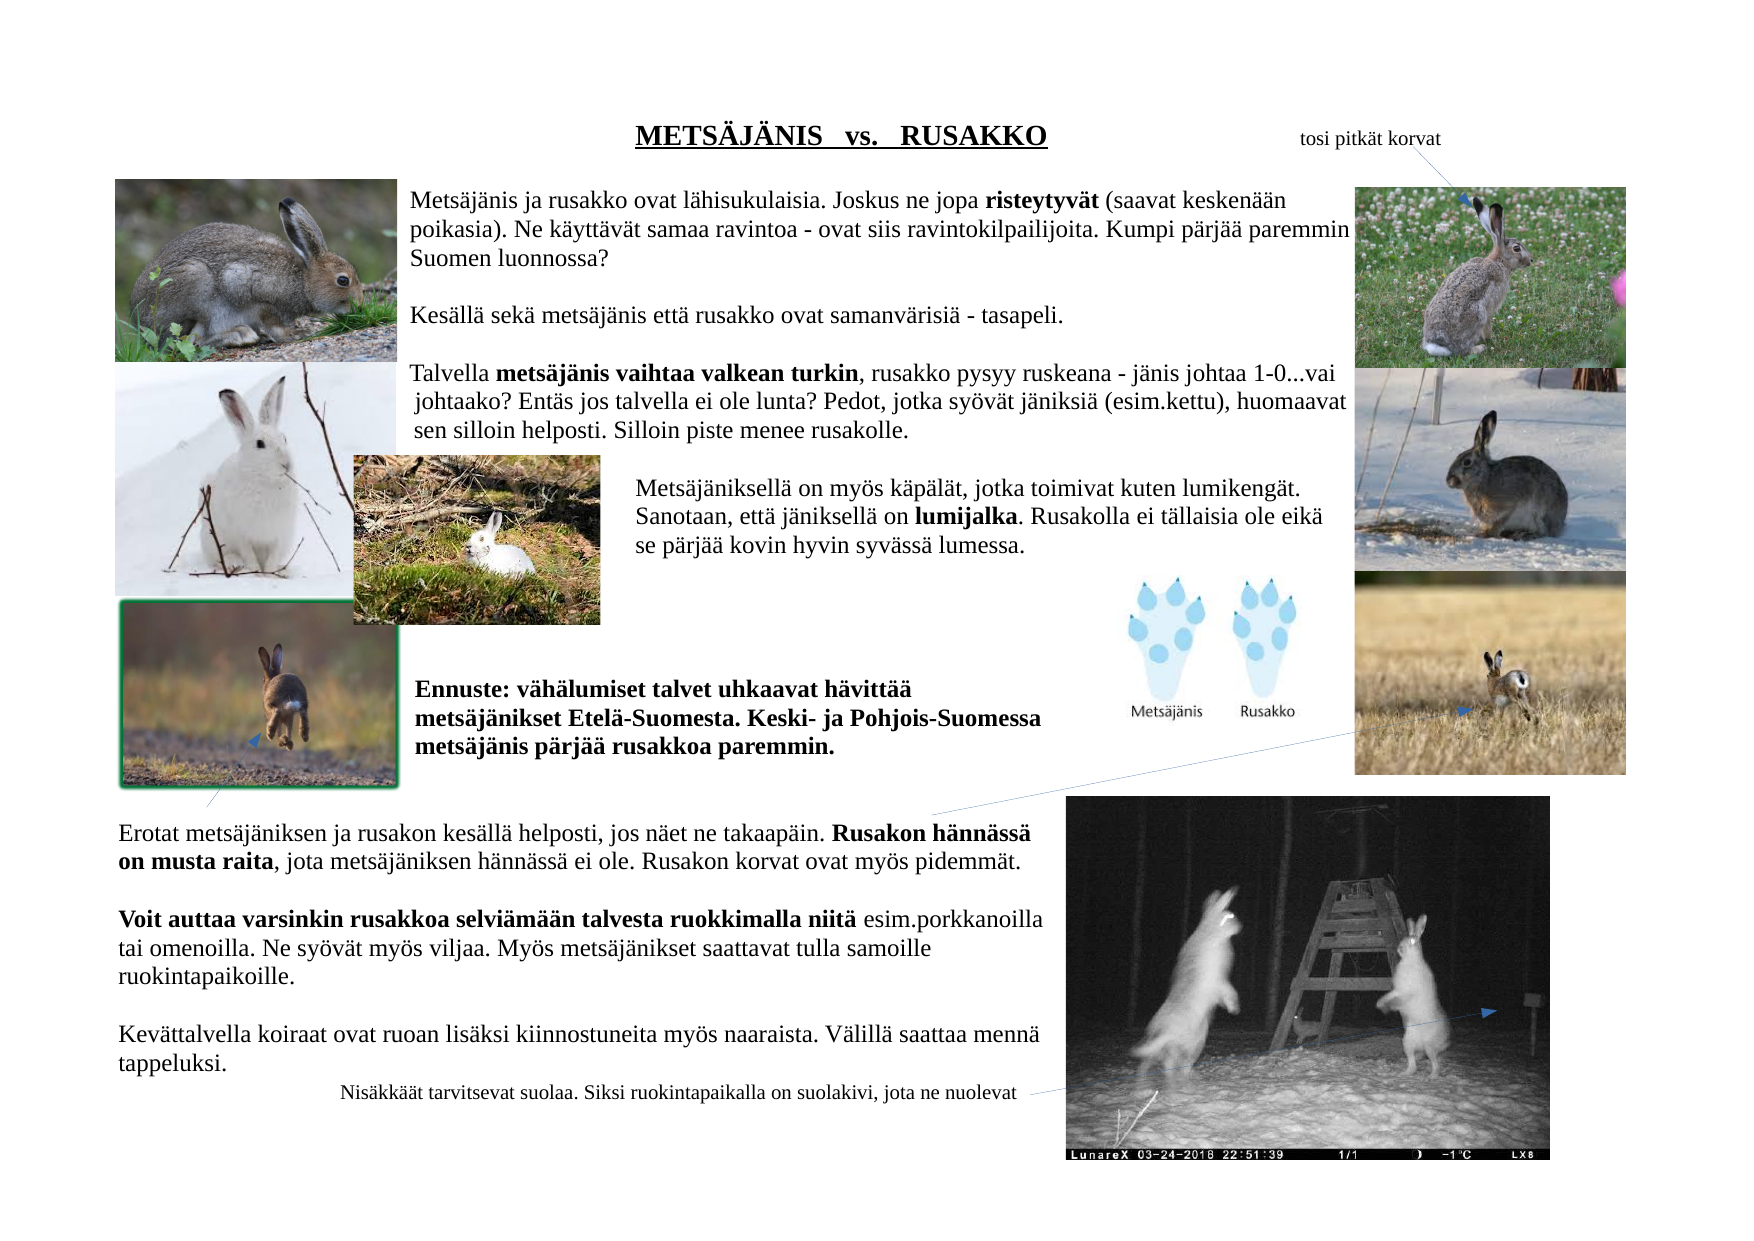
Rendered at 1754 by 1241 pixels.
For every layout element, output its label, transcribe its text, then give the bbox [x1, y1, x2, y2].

text Voit auttaa varsinkin rusakkoa selviämään talvesta ruokkimalla niitä esim.porkkanoilla tai omenoilla. Ne syövät myös viljaa. Myös metsäjänikset saattavat tulla samoille ruokintapaikoille. [118, 904, 1065, 990]
text Kevättalvella koiraat ovat ruoan lisäksi kiinnostuneita myös naaraista. Välillä saattaa mennä tappeluksi. [118, 1019, 1065, 1076]
text [1550, 1019, 1636, 1076]
text Ennuste: vähälumiset talvet uhkaavat hävittää [403, 674, 1084, 703]
text METSÄJÄNIS vs. RUSAKKO tosi pitkät korvat [118, 118, 1636, 152]
text [1452, 185, 1636, 214]
text [1550, 904, 1636, 990]
text metsäjänis pärjää rusakkoa paremmin. [403, 731, 1227, 760]
text Kesällä sekä metsäjänis että rusakko ovat samanvärisiä - tasapeli. [398, 300, 1354, 329]
text Sanotaan, että jäniksellä on lumijalka. Rusakolla ei tällaisia ole eikä [601, 501, 1354, 530]
text poikasia). Ne käyttävät samaa ravintoa - ovat siis ravintokilpailijoita. Kumpi pärjää paremmin [398, 214, 1354, 243]
text on musta raita, jota metsäjäniksen hännässä ei ole. Rusakon korvat ovat myös pidemmät. [118, 846, 1065, 875]
text se pärjää kovin hyvin syvässä lumessa. [601, 530, 1354, 559]
picture [1065, 796, 1550, 1160]
text metsäjänikset Etelä-Suomesta. Keski- ja Pohjois-Suomessa [403, 703, 1084, 731]
text Suomen luonnossa? [398, 243, 1354, 271]
text Metsäjäniksellä on myös käpälät, jotka toimivat kuten lumikengät. [601, 473, 1354, 501]
text Talvella metsäjänis vaihtaa valkean turkin, rusakko pysyy ruskeana - jänis johtaa 1-0...vai [396, 358, 1354, 386]
text johtaako? Entäs jos talvella ei ole lunta? Pedot, jotka syövät jäniksiä (esim.kettu), huomaavat sen silloin helposti. Silloin piste menee rusakolle. [396, 386, 1354, 444]
text Erotat metsäjäniksen ja rusakon kesällä helposti, jos näet ne takaapäin. Rusakon hännässä [118, 818, 1065, 846]
text [1550, 1076, 1636, 1105]
text [1550, 846, 1636, 875]
picture [1084, 543, 1341, 756]
text Nisäkkäät tarvitsevat suolaa. Siksi ruokintapaikalla on suolakivi, jota ne nuolevat [118, 1076, 1065, 1105]
text Metsäjänis ja rusakko ovat lähisukulaisia. Joskus ne jopa risteytyvät (saavat keskenään [398, 185, 1451, 214]
picture [115, 179, 601, 793]
picture [1240, 736, 1341, 756]
picture [1354, 187, 1626, 775]
text [1550, 818, 1636, 846]
text [1219, 733, 1354, 760]
